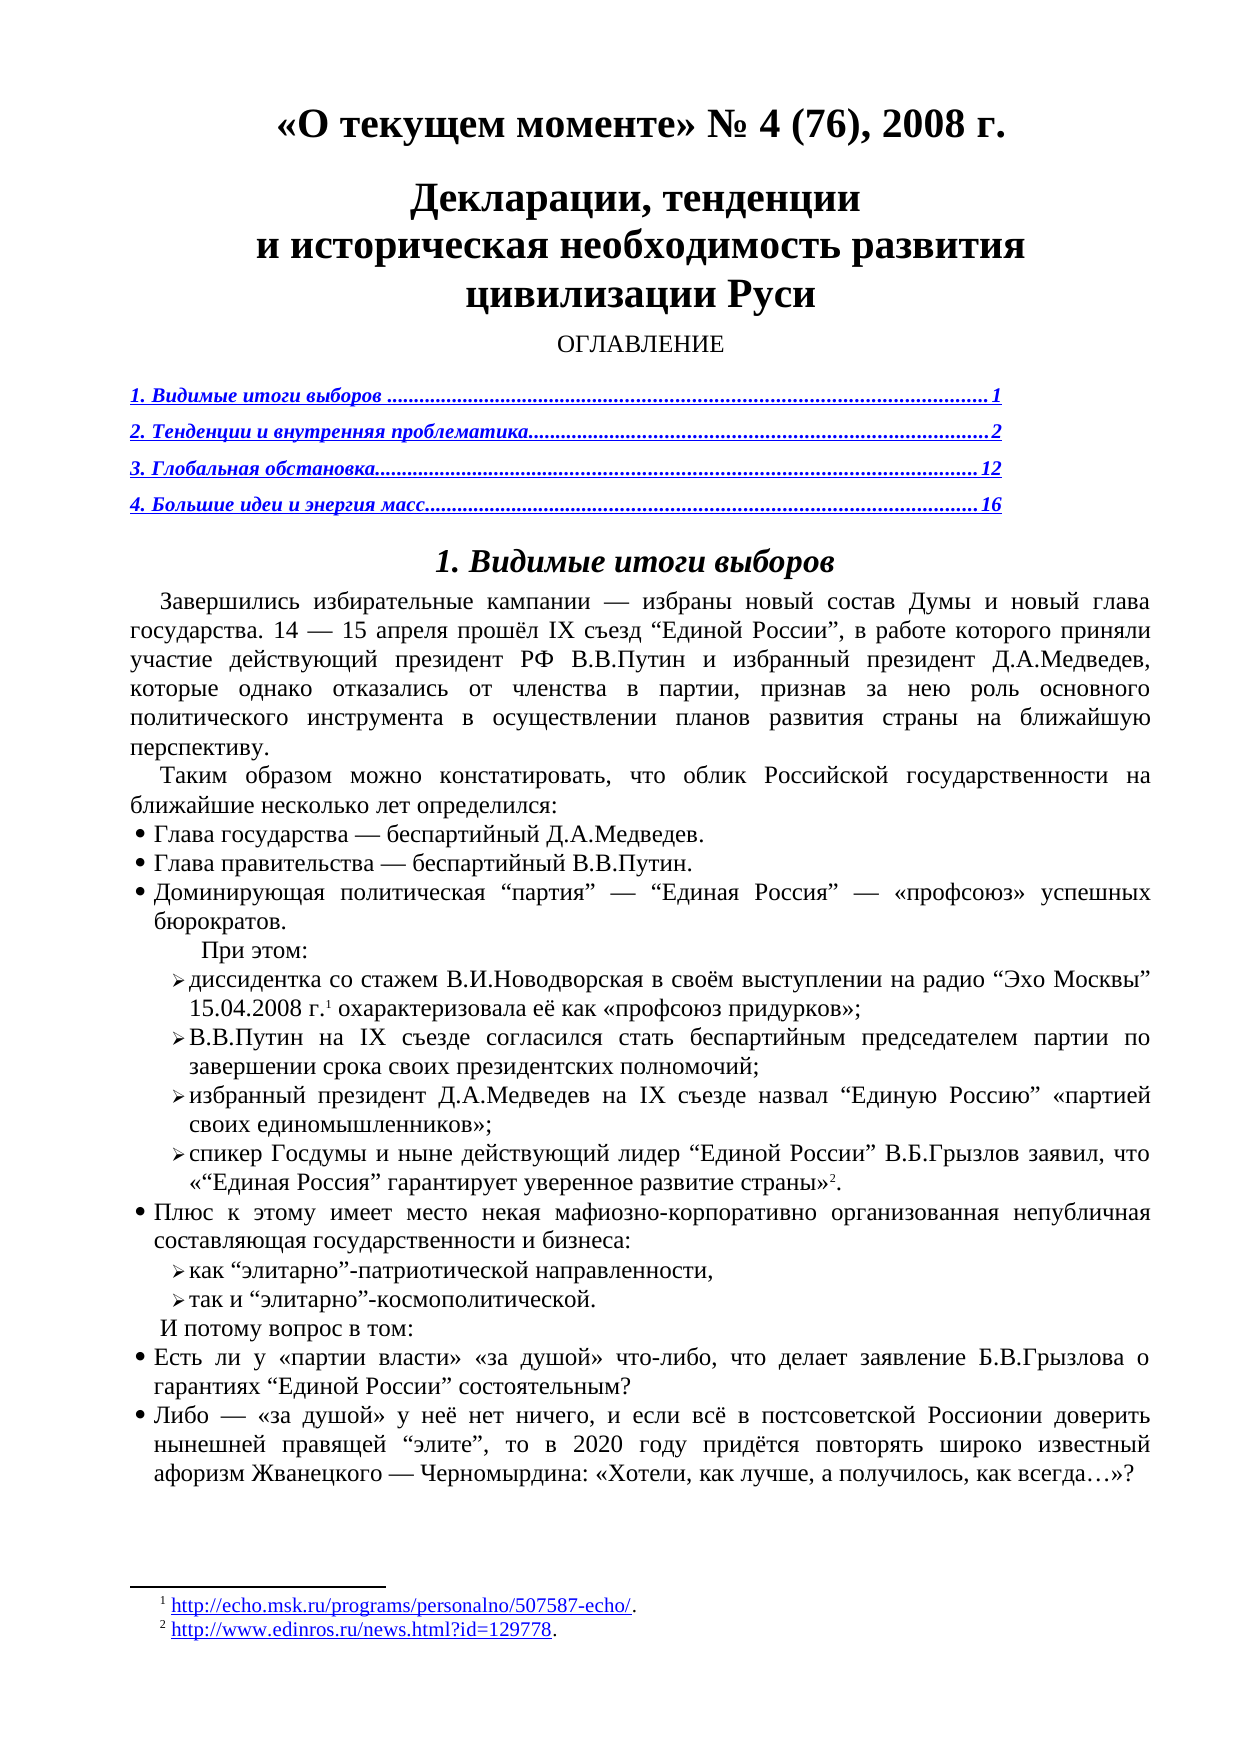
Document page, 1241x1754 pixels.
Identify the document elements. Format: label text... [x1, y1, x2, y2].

list http://www.edinros.ru/news.html?id=129778. [130, 1617, 1152, 1641]
list В.В.Путин на IX съезде согласился стать беспартийным председателем партии по завершении срока своих президентских полномочий; [171, 1022, 1152, 1080]
text При этом: [171, 935, 1152, 964]
list Глава государства — беспартийный Д.А.Медведев. [136, 818, 1152, 848]
text 1. Видимые итоги выборов 1 [130, 383, 1004, 407]
list Глава правительства — беспартийный В.В.Путин. [136, 848, 1152, 877]
list Доминирующая политическая “партия” — “Единая Россия” — «профсоюз» успешных бюрократов. [136, 877, 1152, 935]
list http://echo.msk.ru/programs/personalno/507587-echo/. [130, 1593, 1152, 1617]
list так и “элитарно”-ко­смо­политической. [171, 1283, 1152, 1313]
text ОГЛАВЛЕНИЕ [130, 328, 1152, 358]
text 4. Большие идеи и энергия масс 16 [130, 492, 1004, 516]
text «О текущем моменте» № 4 (76), 2008 г. [130, 99, 1152, 147]
list избранный президент Д.А.Медведев на IX съезде назвал “Единую Россию” «партией своих единомышленников»; [171, 1080, 1152, 1138]
list диссидентка со стажем В.И.Новодворская в своём выступлении на радио “Эхо Москвы” 15.04.2008 г. охарактеризовала её как «профсоюз придурков»; [171, 964, 1152, 1022]
text Декларации, тенденции и историческая необходимость развития цивилизации Руси [130, 172, 1152, 316]
list как “элитарно”-патриотической направленности, [171, 1254, 1152, 1283]
text Таким образом можно констатировать, что облик Российской государственности на ближайшие несколько лет определился: [130, 760, 1152, 818]
list Либо — «за душой» у неё нет ничего, и если всё в постсоветской Россионии доверить нынешней правящей “элите”, то в 2020 году придётся повторять широко известный афоризм Жванецкого — Черномырдина: «Хотели, как лучше, а получилось, как всегда…»? [136, 1400, 1152, 1487]
list Плюс к этому имеет место некая мафиозно-корпоративно организованная непубличная составляющая государственности и бизнеса: [136, 1196, 1152, 1254]
list Есть ли у «партии власти» «за душой» что-либо, что делает заявление Б.В.Грызлова о гарантиях “Единой России” состоятельным? [136, 1342, 1152, 1400]
list спикер Госдумы и ныне действующий лидер “Единой России” В.Б.Грызлов заявил, что «“Единая Россия” гарантирует уверенное развитие страны». [171, 1138, 1152, 1196]
text И потому вопрос в том: [130, 1313, 1152, 1342]
subtitle 1. Видимые итоги выборов [130, 541, 1152, 580]
text 3. Глобальная обстановка 12 [130, 456, 1004, 480]
text Завершились избирательные кампании — избраны новый состав Думы и новый глава государства. 14 — 15 апреля прошёл IX съезд “Единой России”, в работе которого приняли участие действующий президент РФ В.В.Путин и избранный президент Д.А.Медведев, которые однако отказались от членства в партии, признав за нею роль основного политического инструмента в осуществлении планов развития страны на ближайшую перспективу. [130, 586, 1152, 760]
text 2. Тенденции и внутренняя проблематика 2 [130, 419, 1004, 443]
